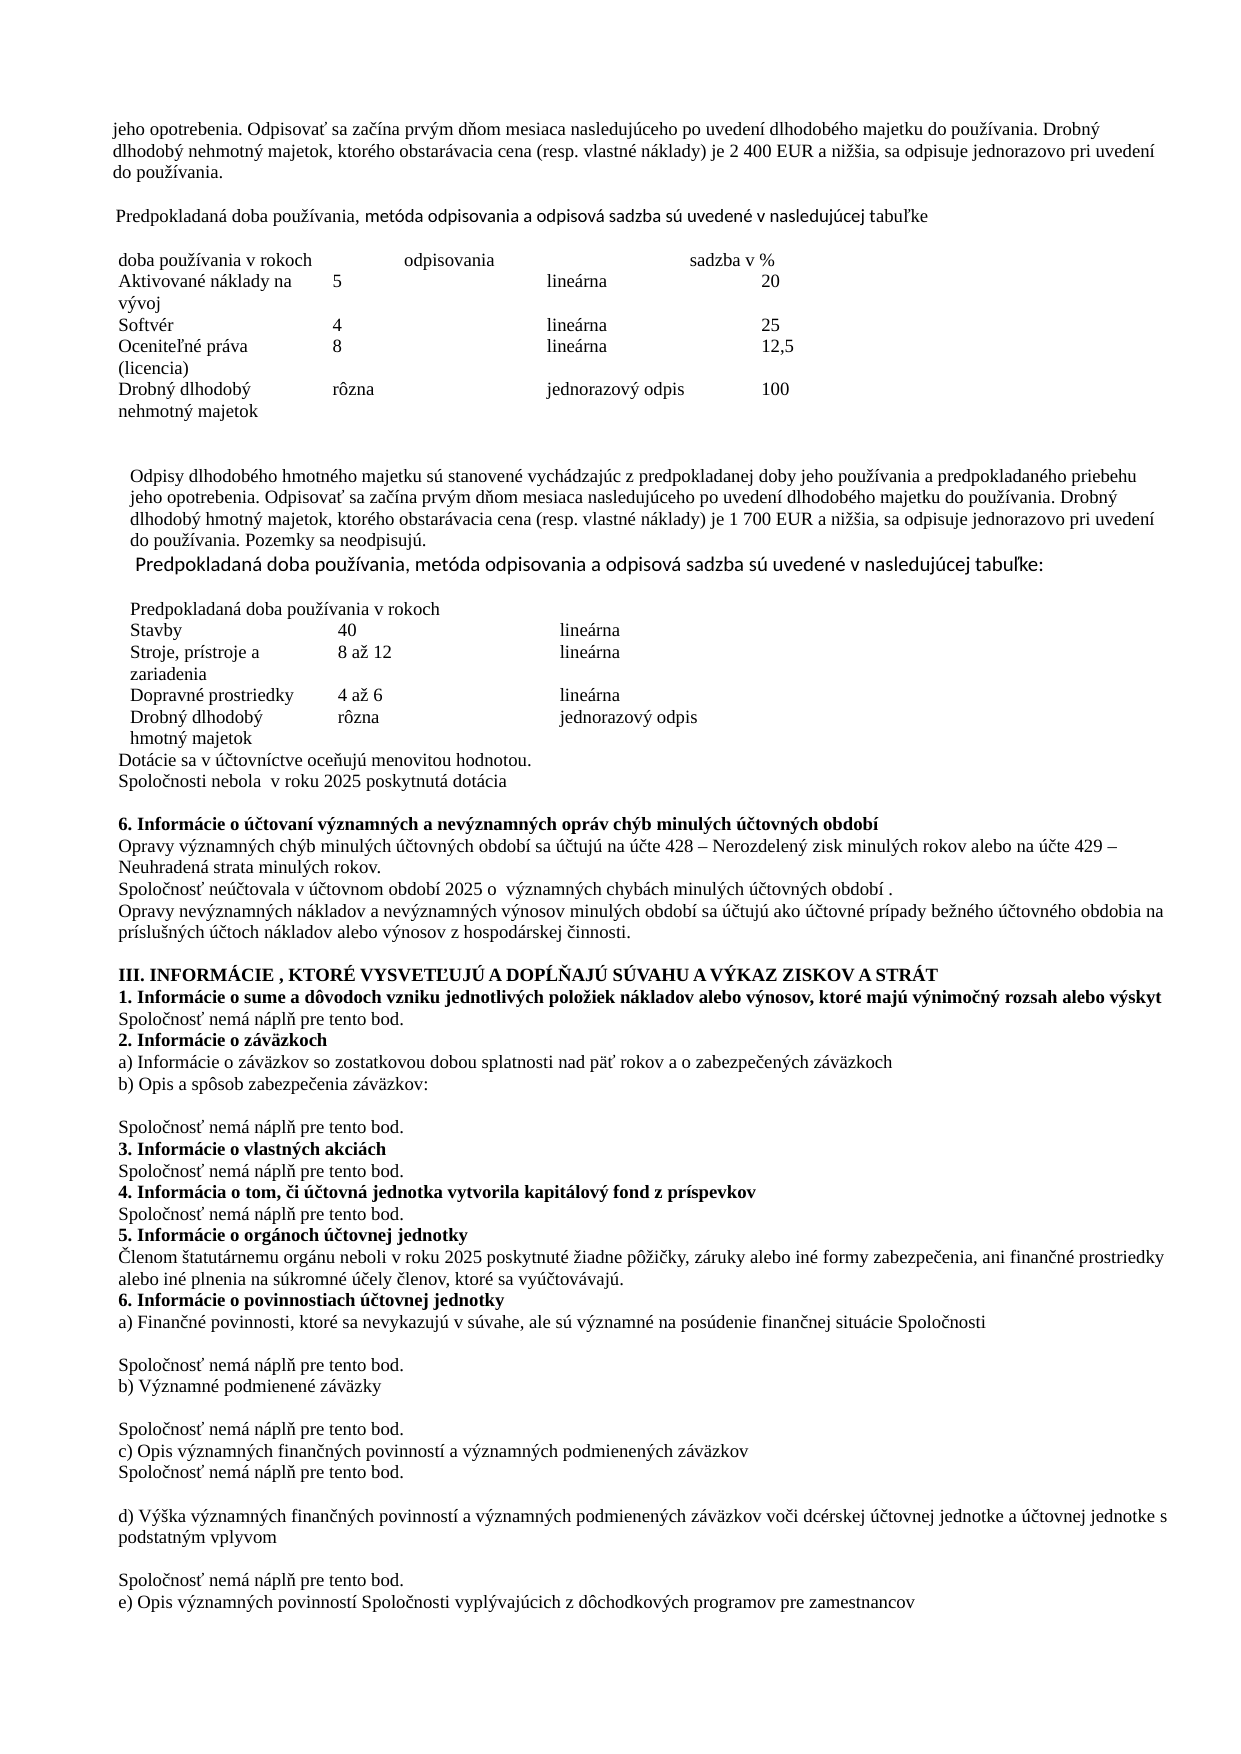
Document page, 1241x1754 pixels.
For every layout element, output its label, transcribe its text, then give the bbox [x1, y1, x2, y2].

text 1. Informácie o sume a dôvodoch vzniku jednotlivých položiek nákladov alebo výnosov, ktoré majú výnimočný rozsah alebo výskyt [118, 986, 1182, 1007]
table_cell lineárna [548, 641, 1184, 684]
text Opravy nevýznamných nákladov a nevýznamných výnosov minulých období sa účtujú ako účtovné prípady bežného účtovného obdobia na príslušných účtoch nákladov alebo výnosov z hospodárskej činnosti. [118, 899, 1182, 943]
table_cell 8 až 12 [326, 641, 548, 684]
table_header 20 [750, 270, 964, 313]
text 6. Informácie o účtovaní významných a nevýznamných opráv chýb minulých účtovných období [118, 813, 1182, 835]
text III. INFORMÁCIE , KTORÉ VYSVETĽUJÚ A DOPĹŇAJÚ SÚVAHU A VÝKAZ ZISKOV A STRÁT [118, 964, 1182, 986]
text Spoločnosti nebola v roku 2025 poskytnutá dotácia [118, 770, 1182, 792]
text 6. Informácie o povinnostiach účtovnej jednotky [118, 1289, 1182, 1311]
table_cell lineárna [548, 619, 1184, 641]
text Spoločnosť nemá náplň pre tento bod. [118, 1461, 1182, 1483]
text 3. Informácie o vlastných akciách [118, 1138, 1182, 1159]
table_header sadzba v % [678, 249, 964, 270]
text Spoločnosť nemá náplň pre tento bod. [118, 1203, 1182, 1224]
table_cell 25 [750, 314, 964, 335]
table_cell rôzna [326, 706, 548, 749]
table_header jeho opotrebenia. Odpisovať sa začína prvým dňom mesiaca nasledujúceho po uvedení dlhodobého majetku do používania. Drobný dlhodobý nehmotný majetok, ktorého obstarávacia cena (resp. vlastné náklady) je 2 400 EUR a nižšia, sa odpisuje jednorazovo pri uvedení do používania. Predpokladaná doba používania, metóda odpisovania a odpisová sadzba sú uvedené v nasledujúcej tabuľke [69, 118, 1176, 227]
table_cell Predpokladaná doba používania v rokoch [119, 598, 1184, 619]
table_header 5 [321, 270, 535, 313]
text 4. Informácia o tom, či účtovná jednotka vytvorila kapitálový fond z príspevkov [118, 1181, 1182, 1203]
table_cell Stroje, prístroje a zariadenia [119, 641, 326, 684]
table_cell 4 až 6 [326, 684, 548, 706]
list a) Finančné povinnosti, ktoré sa nevykazujú v súvahe, ale sú významné na posúdenie finančnej situácie Spoločnosti [118, 1311, 1182, 1332]
table_cell 8 [321, 335, 535, 378]
list d) Výška významných finančných povinností a významných podmienených záväzkov voči dcérskej účtovnej jednotke a účtovnej jednotke s podstatným vplyvom [118, 1504, 1182, 1548]
table_cell Oceniteľné práva (licencia) [107, 335, 321, 378]
table_cell Stavby [119, 619, 326, 641]
text Opravy významných chýb minulých účtovných období sa účtujú na účte 428 – Nerozdelený zisk minulých rokov alebo na účte 429 – Neuhradená strata minulých rokov. [118, 835, 1182, 878]
table_cell 12,5 [750, 335, 964, 378]
list b) Opis a spôsob zabezpečenia záväzkov: [118, 1073, 1182, 1095]
table_header doba používania v rokoch [107, 249, 393, 270]
table_header Odpisy dlhodobého hmotného majetku sú stanovené vychádzajúc z predpokladanej doby jeho používania a predpokladaného priebehu jeho opotrebenia. Odpisovať sa začína prvým dňom mesiaca nasledujúceho po uvedení dlhodobého majetku do používania. Drobný dlhodobý hmotný majetok, ktorého obstarávacia cena (resp. vlastné náklady) je 1 700 EUR a nižšia, sa odpisuje jednorazovo pri uvedení do používania. Pozemky sa neodpisujú. Predpokladaná doba používania, metóda odpisovania a odpisová sadzba sú uvedené v nasledujúcej tabuľke: [119, 465, 1184, 598]
text Členom štatutárnemu orgánu neboli v roku 2025 poskytnuté žiadne pôžičky, záruky alebo iné formy zabezpečenia, ani finančné prostriedky alebo iné plnenia na súkromné účely členov, ktoré sa vyúčtovávajú. [118, 1246, 1182, 1289]
text Spoločnosť nemá náplň pre tento bod. [118, 1159, 1182, 1181]
text Dotácie sa v účtovníctve oceňujú menovitou hodnotou. [118, 749, 1182, 770]
text Spoločnosť nemá náplň pre tento bod. [118, 1116, 1182, 1138]
table_cell Softvér [107, 314, 321, 335]
table_cell 4 [321, 314, 535, 335]
text Spoločnosť neúčtovala v účtovnom období 2025 o významných chybách minulých účtovných období . [118, 878, 1182, 899]
table_cell lineárna [535, 335, 750, 378]
table_header Ročná odpisová [1176, 118, 1184, 227]
table_header odpisovania [393, 249, 678, 270]
text 2. Informácie o záväzkoch [118, 1029, 1182, 1051]
table_cell 100 [750, 378, 964, 421]
list e) Opis významných povinností Spoločnosti vyplývajúcich z dôchodkových programov pre zamestnancov [118, 1591, 1182, 1612]
table_cell jednorazový odpis [548, 706, 1184, 749]
list b) Významné podmienené záväzky [118, 1375, 1182, 1397]
text Spoločnosť nemá náplň pre tento bod. [118, 1418, 1182, 1440]
table_cell Drobný dlhodobý nehmotný majetok [107, 378, 321, 421]
text 5. Informácie o orgánoch účtovnej jednotky [118, 1224, 1182, 1246]
table_cell jednorazový odpis [535, 378, 750, 421]
table_cell rôzna [321, 378, 535, 421]
text Spoločnosť nemá náplň pre tento bod. [118, 1354, 1182, 1375]
table_cell Dopravné prostriedky [119, 684, 326, 706]
table_cell lineárna [535, 314, 750, 335]
list c) Opis významných finančných povinností a významných podmienených záväzkov [118, 1440, 1182, 1461]
text Spoločnosť nemá náplň pre tento bod. [118, 1569, 1182, 1591]
text Spoločnosť nemá náplň pre tento bod. [118, 1007, 1182, 1029]
table_cell lineárna [548, 684, 1184, 706]
table_header Aktivované náklady na vývoj [107, 270, 321, 313]
table_cell 40 [326, 619, 548, 641]
table_cell Drobný dlhodobý hmotný majetok [119, 706, 326, 749]
list a) Informácie o záväzkov so zostatkovou dobou splatnosti nad päť rokov a o zabezpečených záväzkoch [118, 1051, 1182, 1072]
table_header lineárna [535, 270, 750, 313]
